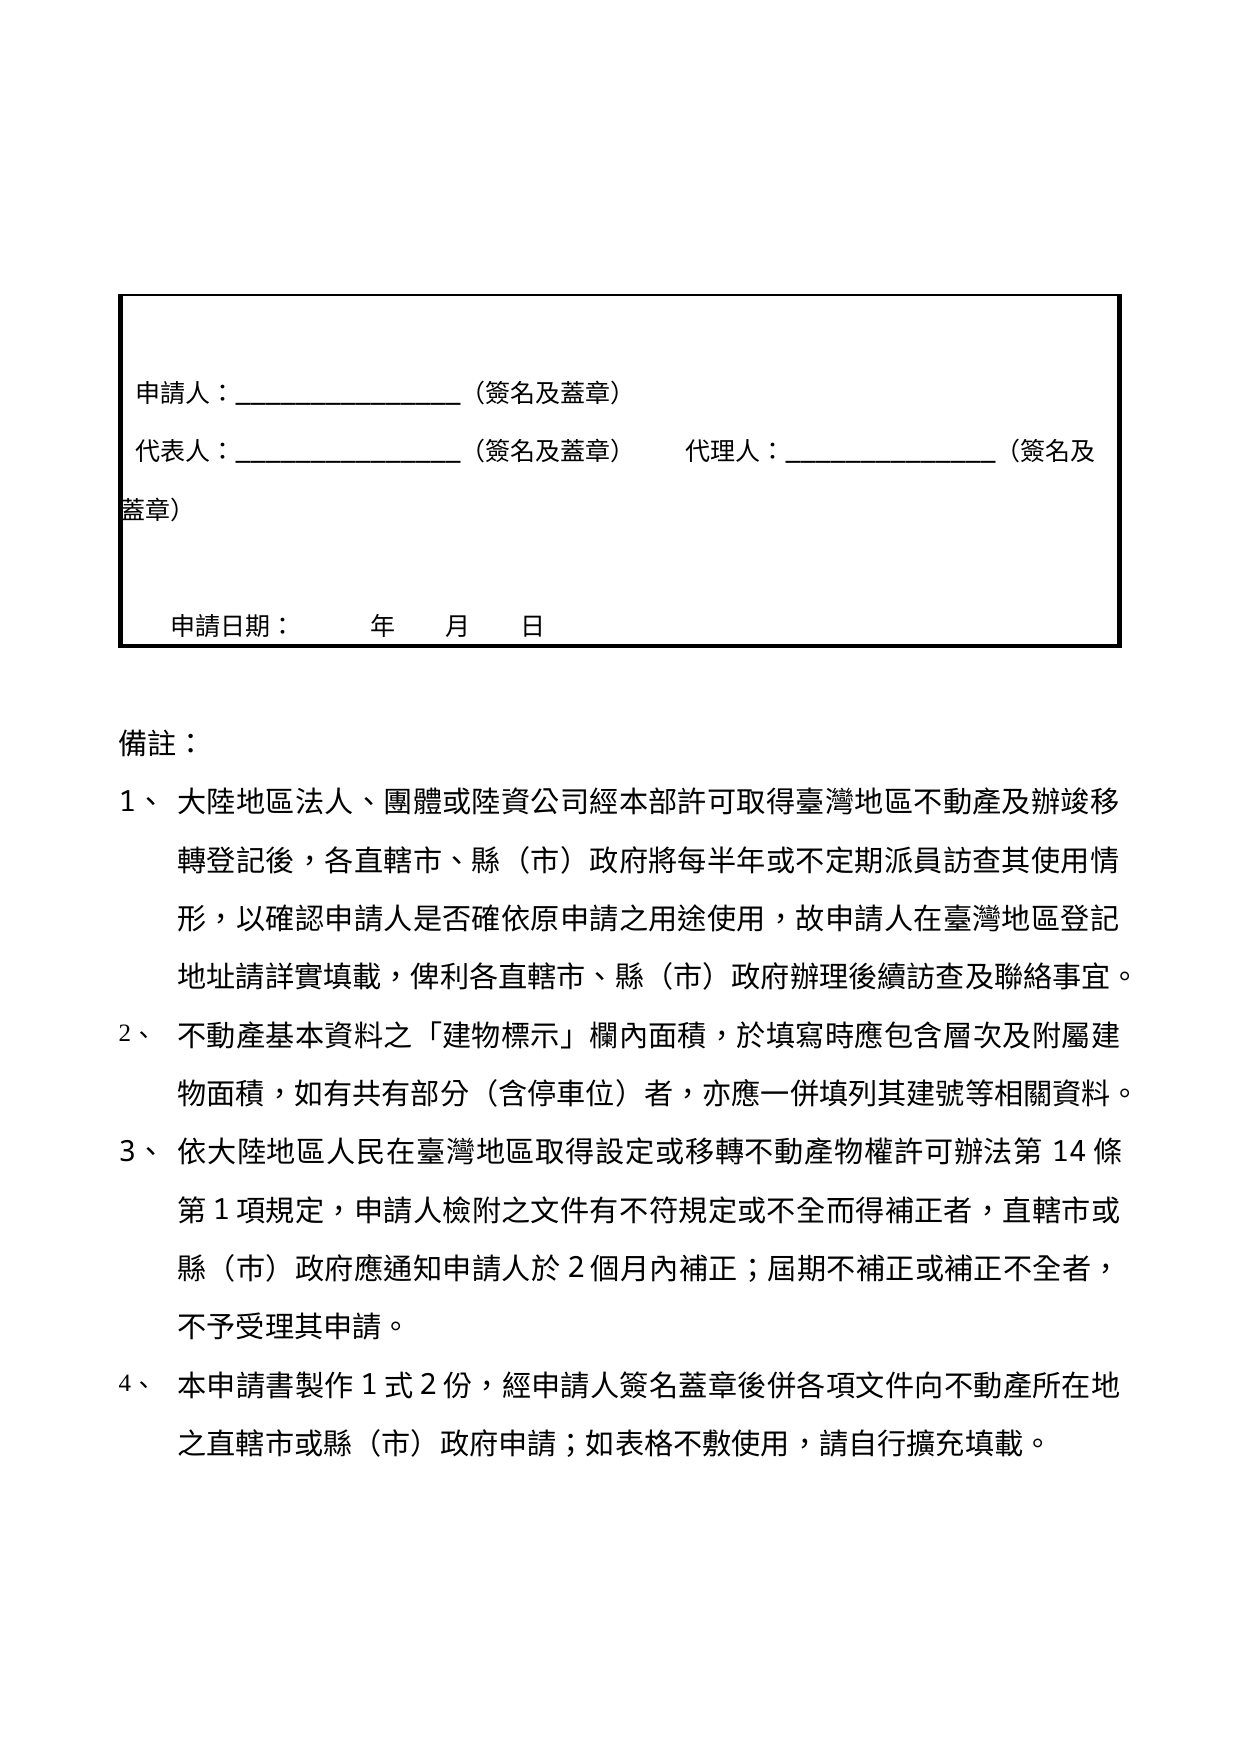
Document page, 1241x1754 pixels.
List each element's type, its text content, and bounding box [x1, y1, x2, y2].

text 備註： [118, 702, 1122, 760]
list 大陸地區法人、團體或陸資公司經本部許可取得臺灣地區不動產及辦竣移轉登記後，各直轄市、縣（市）政府將每半年或不定期派員訪查其使用情形，以確認申請人是否確依原申請之用途使用，故申請人在臺灣地區登記地址請詳實填載，俾利各直轄市、縣（市）政府辦理後續訪查及聯絡事宜。 [118, 760, 1122, 994]
list 依大陸地區人民在臺灣地區取得設定或移轉不動產物權許可辦法第14條第1項規定，申請人檢附之文件有不符規定或不全而得補正者，直轄市或縣（巿）政府應通知申請人於2個月內補正；屆期不補正或補正不全者，不予受理其申請。 [118, 1110, 1122, 1344]
table_cell 申請人：_______________（簽名及蓋章） 代表人：_______________（簽名及蓋章） 代理人：______________（簽名及蓋章） 申請日期： 年 月 日 [123, 296, 1117, 644]
list 本申請書製作1式2份，經申請人簽名蓋章後併各項文件向不動產所在地之直轄市或縣（市）政府申請；如表格不敷使用，請自行擴充填載。 [118, 1344, 1122, 1460]
list 不動產基本資料之「建物標示」欄內面積，於填寫時應包含層次及附屬建物面積，如有共有部分（含停車位）者，亦應一併填列其建號等相關資料。 [118, 994, 1122, 1110]
